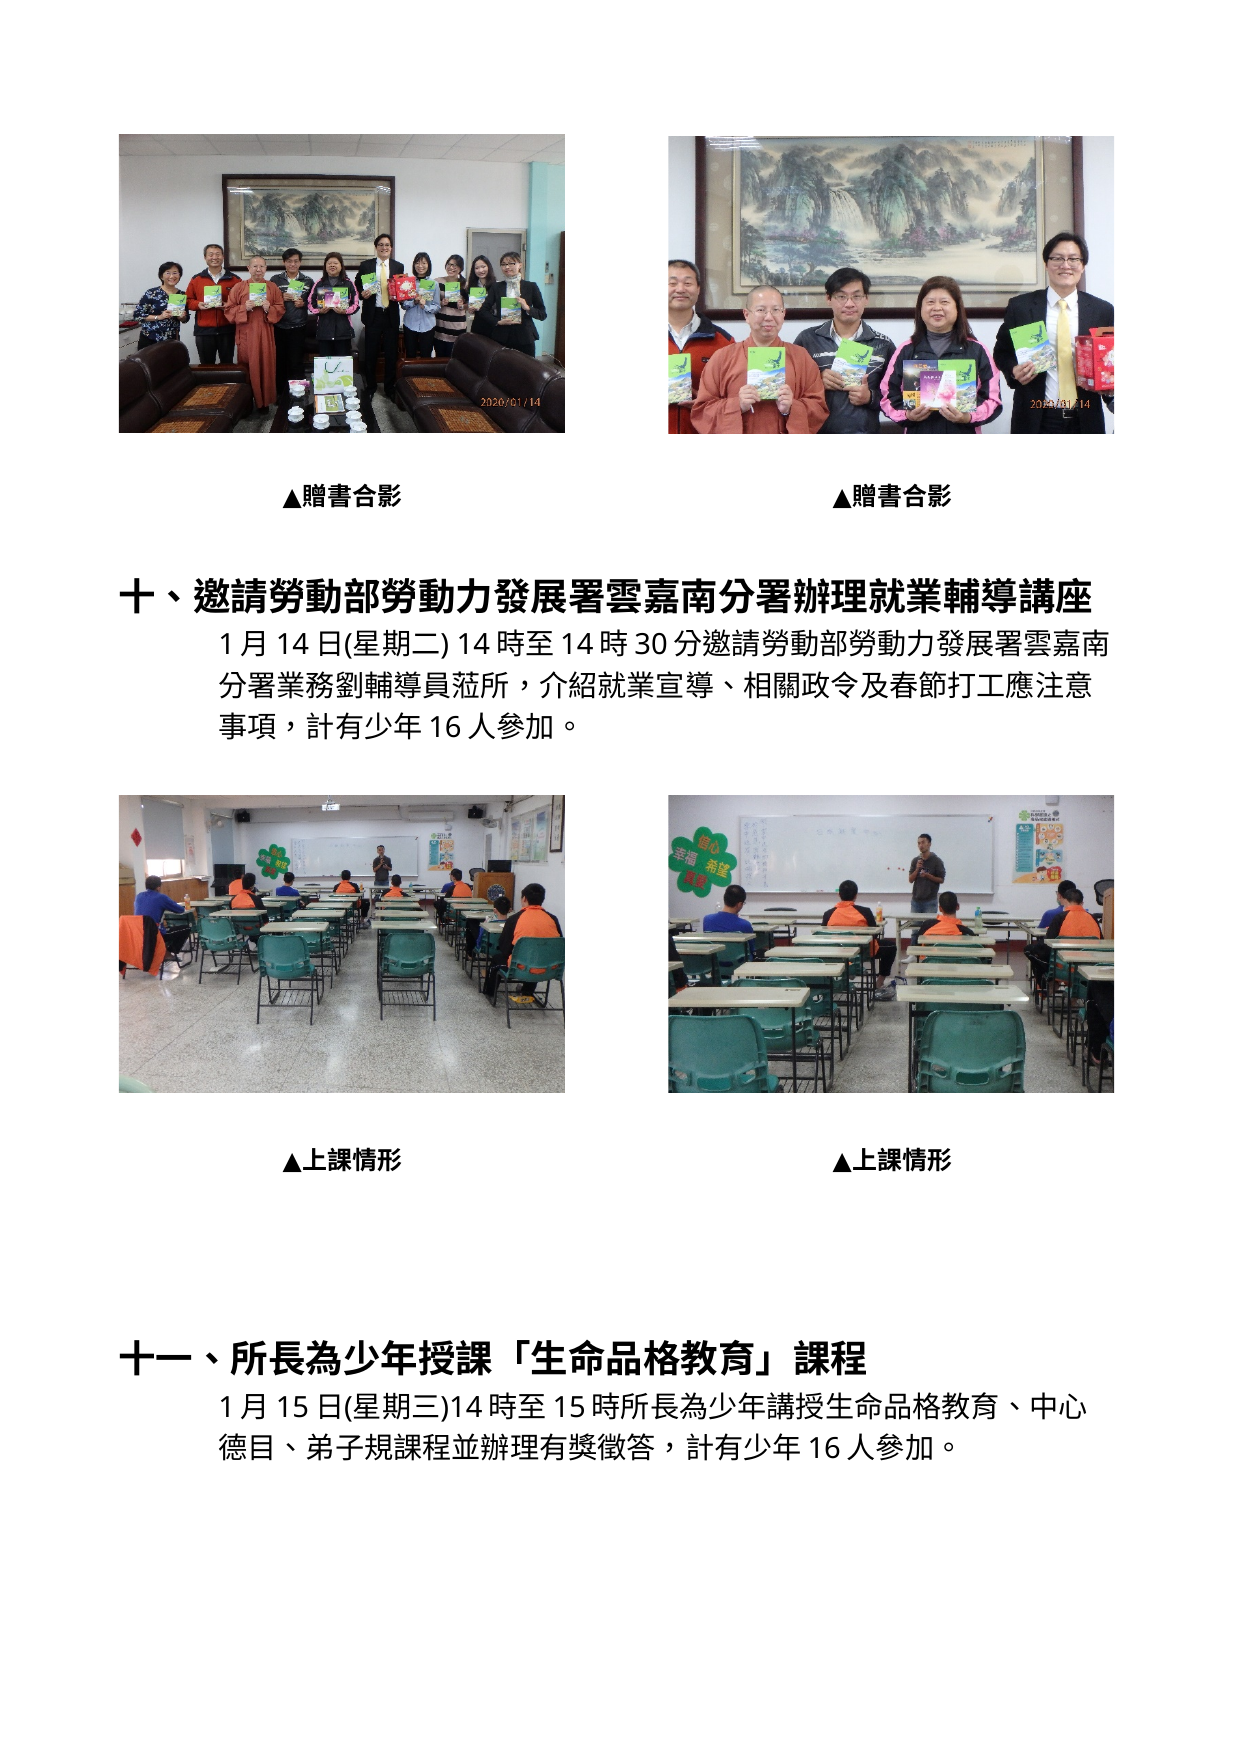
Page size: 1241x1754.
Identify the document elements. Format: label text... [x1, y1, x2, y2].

picture [679, 795, 1117, 1095]
text 十一、所長為少年授課「生命品格教育」課程 [118, 1329, 1116, 1384]
text 十、邀請勞動部勞動力發展署雲嘉南分署辦理就業輔導講座 [118, 567, 1116, 621]
text ▲贈書合影 ▲贈書合影 [118, 466, 1116, 516]
picture [130, 134, 567, 434]
picture [130, 795, 567, 1095]
text 1月15日(星期三)14時至15時所長為少年講授生命品格教育、中心德目、弟子規課程並辦理有獎徵答，計有少年16人參加。 [218, 1384, 1116, 1467]
text ▲上課情形 ▲上課情形 [118, 1129, 1116, 1179]
text 1月14日(星期二) 14時至14時30分邀請勞動部勞動力發展署雲嘉南分署業務劉輔導員蒞所，介紹就業宣導、相關政令及春節打工應注意事項，計有少年16人參加。 [218, 621, 1116, 746]
picture [679, 136, 1117, 436]
